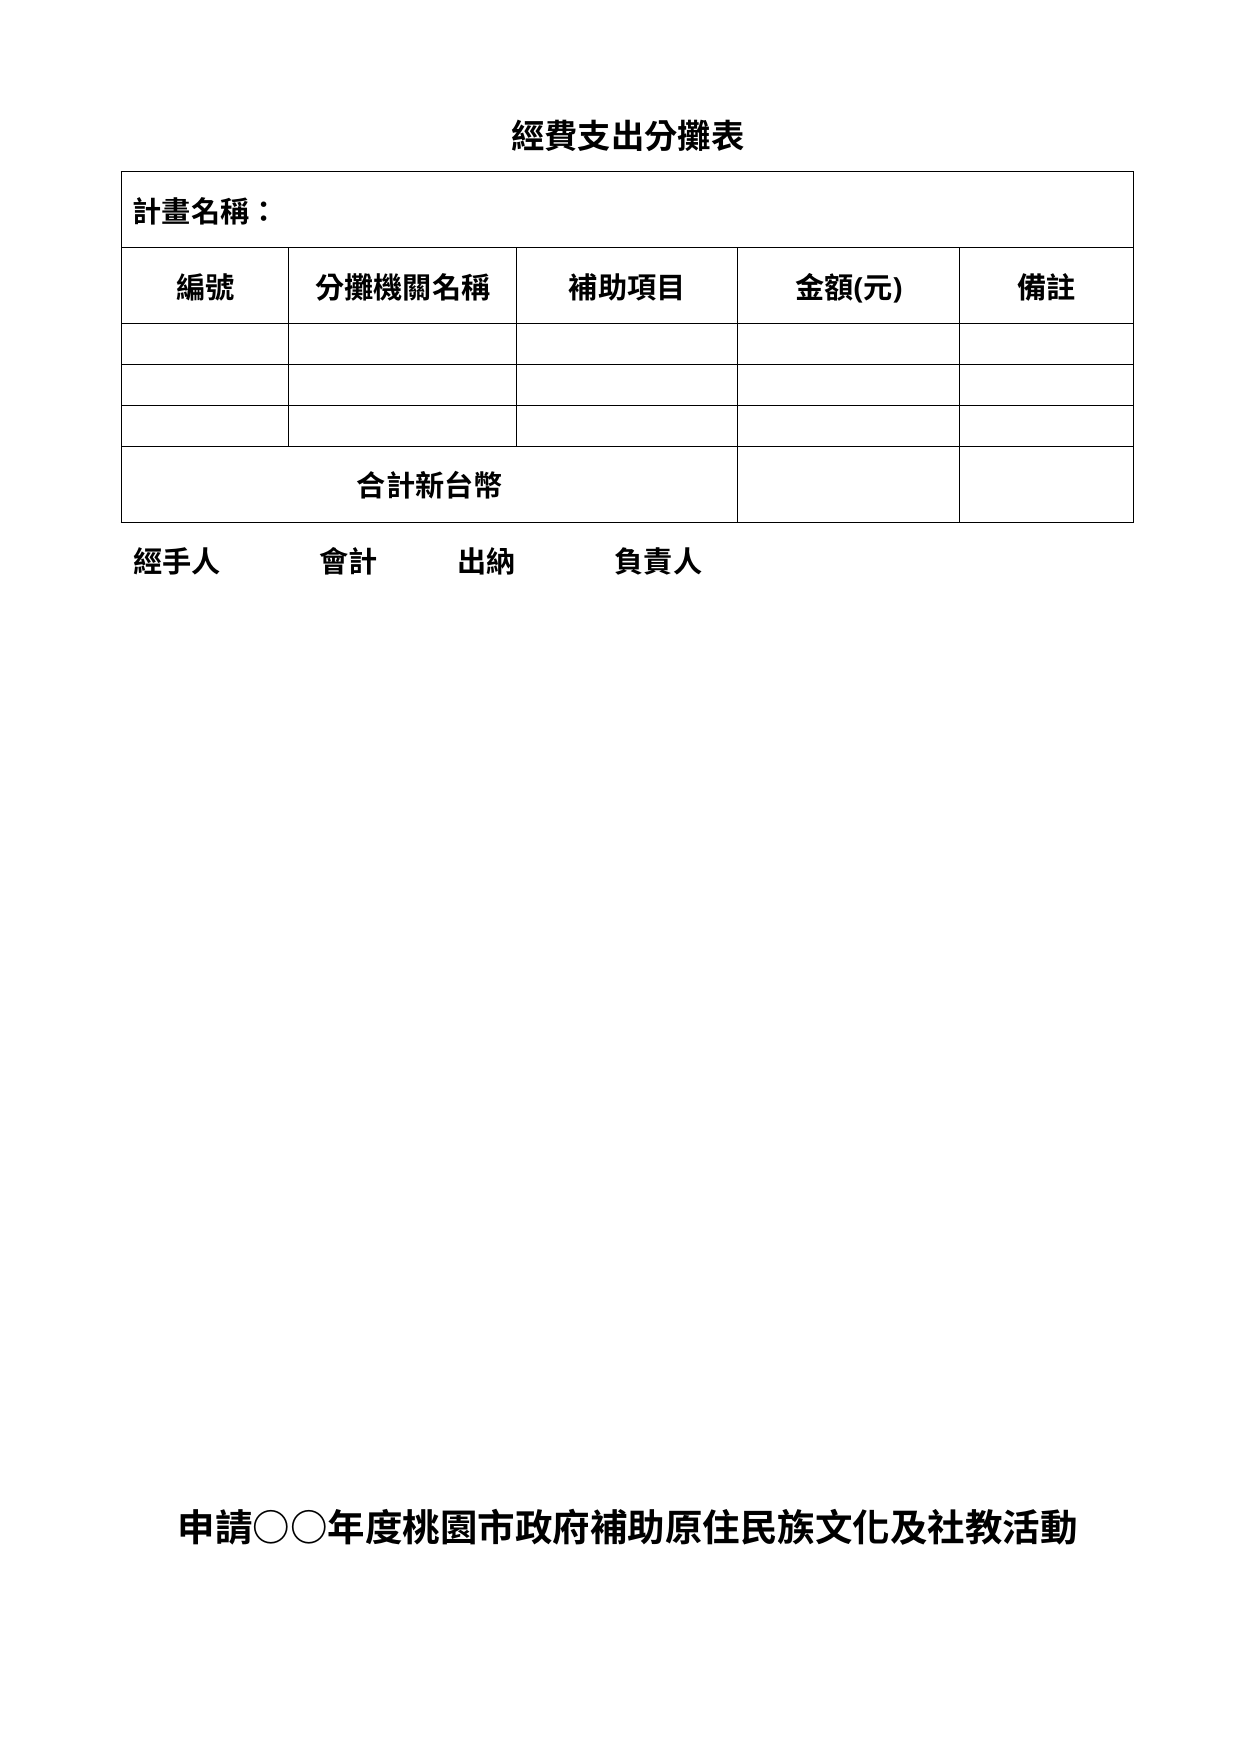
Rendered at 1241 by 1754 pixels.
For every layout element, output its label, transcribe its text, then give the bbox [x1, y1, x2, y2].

table_cell [738, 447, 959, 522]
table_cell [738, 324, 959, 364]
table_cell 備註 [960, 248, 1133, 323]
text 經手人 會計 出納 負責人 [133, 523, 1122, 598]
text 申請○○年度桃園市政府補助原住民族文化及社教活動 [133, 1498, 1122, 1552]
table_cell [517, 324, 737, 364]
table_cell [960, 365, 1133, 405]
table_cell 編號 [122, 248, 288, 323]
table_cell [960, 324, 1133, 364]
table_cell [517, 406, 737, 446]
table_cell [289, 324, 516, 364]
table_cell [960, 447, 1133, 522]
table_cell [122, 365, 288, 405]
table_cell 補助項目 [517, 248, 737, 323]
table_cell [289, 406, 516, 446]
table_cell [122, 324, 288, 364]
table_cell [289, 365, 516, 405]
table_cell [122, 406, 288, 446]
table_cell [738, 365, 959, 405]
table_cell [738, 406, 959, 446]
table_header 計畫名稱： [122, 172, 1133, 247]
table_cell [517, 365, 737, 405]
table_cell 分攤機關名稱 [289, 248, 516, 323]
text 經費支出分攤表 [133, 96, 1122, 171]
table_cell 金額(元) [738, 248, 959, 323]
table_cell [960, 406, 1133, 446]
table_cell 合計新台幣 [122, 447, 737, 522]
